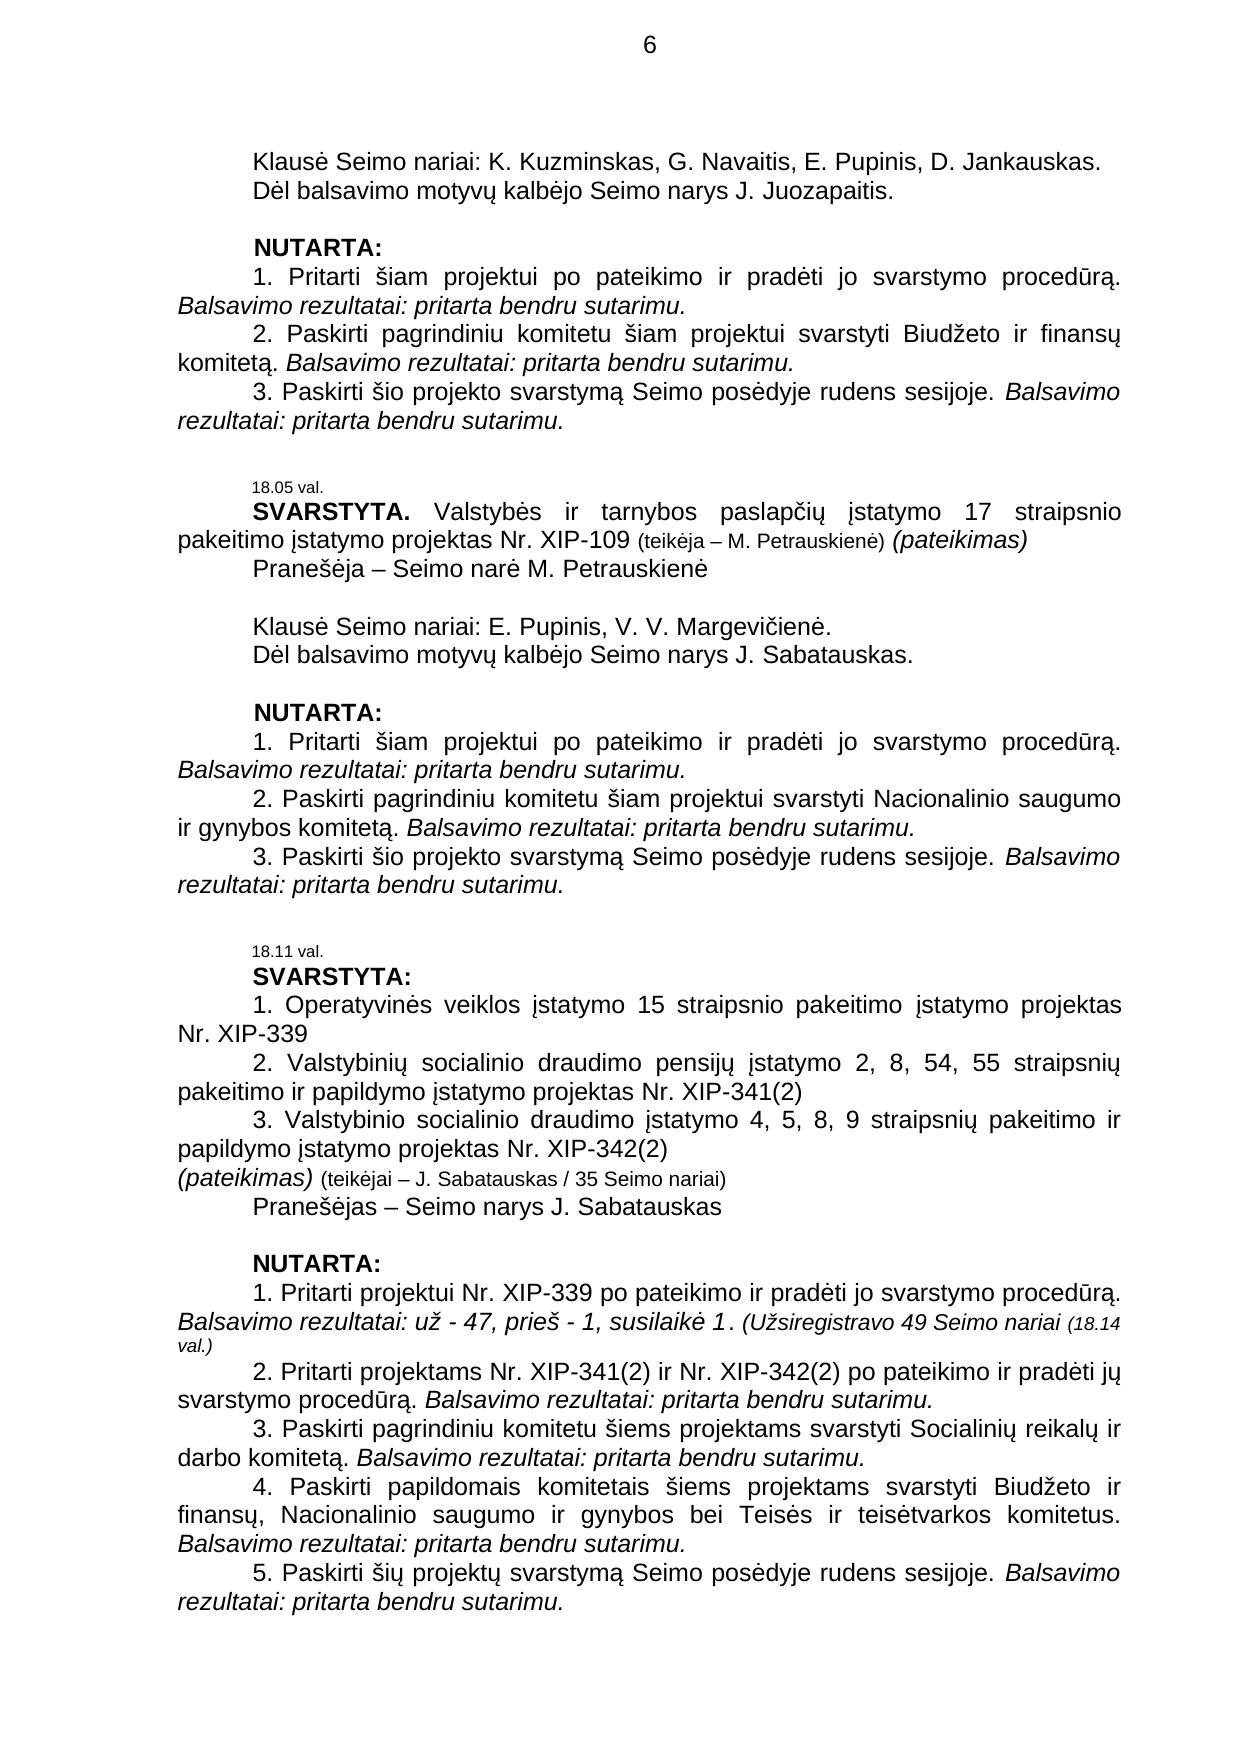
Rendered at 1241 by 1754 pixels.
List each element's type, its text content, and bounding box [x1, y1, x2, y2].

text 3. Paskirti šio projekto svarstymą Seimo posėdyje rudens sesijoje. Balsavimo rezultatai: pritarta bendru sutarimu. [177, 377, 1122, 434]
text 5. Paskirti šių projektų svarstymą Seimo posėdyje rudens sesijoje. Balsavimo rezultatai: pritarta bendru sutarimu. [177, 1558, 1122, 1616]
text 2. Pritarti projektams Nr. XIP-341(2) ir Nr. XIP-342(2) po pateikimo ir pradėti jų svarstymo procedūrą. Balsavimo rezultatai: pritarta bendru sutarimu. [177, 1357, 1122, 1414]
text NUTARTA: [177, 233, 1122, 262]
text 1. Pritarti šiam projektui po pateikimo ir pradėti jo svarstymo procedūrą. Balsavimo rezultatai: pritarta bendru sutarimu. [177, 262, 1122, 319]
text 1. Pritarti šiam projektui po pateikimo ir pradėti jo svarstymo procedūrą. Balsavimo rezultatai: pritarta bendru sutarimu. [177, 727, 1122, 784]
text Klausė Seimo nariai: E. Pupinis, V. V. Margevičienė. [177, 612, 1122, 640]
text Dėl balsavimo motyvų kalbėjo Seimo narys J. Sabatauskas. [177, 640, 1122, 669]
text 4. Paskirti papildomais komitetais šiems projektams svarstyti Biudžeto ir finansų, Nacionalinio saugumo ir gynybos bei Teisės ir teisėtvarkos komitetus. Balsavimo rezultatai: pritarta bendru sutarimu. [177, 1472, 1122, 1558]
text 18.11 val. [177, 942, 1122, 961]
text Dėl balsavimo motyvų kalbėjo Seimo narys J. Juozapaitis. [177, 176, 1122, 204]
text 2. Paskirti pagrindiniu komitetu šiam projektui svarstyti Nacionalinio saugumo ir gynybos komitetą. Balsavimo rezultatai: pritarta bendru sutarimu. [177, 784, 1122, 842]
text 2. Paskirti pagrindiniu komitetu šiam projektui svarstyti Biudžeto ir finansų komitetą. Balsavimo rezultatai: pritarta bendru sutarimu. [177, 319, 1122, 377]
text 3. Paskirti šio projekto svarstymą Seimo posėdyje rudens sesijoje. Balsavimo rezultatai: pritarta bendru sutarimu. [177, 842, 1122, 899]
text SVARSTYTA: [177, 961, 1122, 990]
text SVARSTYTA. Valstybės ir tarnybos paslapčių įstatymo 17 straipsnio pakeitimo įstatymo projektas Nr. XIP-109 (teikėja – M. Petrauskienė) (pateikimas) [177, 497, 1122, 554]
text (pateikimas) (teikėjai – J. Sabatauskas / 35 Seimo nariai) [177, 1163, 1122, 1191]
text Pranešėja – Seimo narė M. Petrauskienė [177, 554, 1122, 583]
text NUTARTA: [177, 698, 1122, 727]
text Pranešėjas – Seimo narys J. Sabatauskas [177, 1191, 1122, 1220]
text NUTARTA: [177, 1249, 1122, 1278]
text 3. Paskirti pagrindiniu komitetu šiems projektams svarstyti Socialinių reikalų ir darbo komitetą. Balsavimo rezultatai: pritarta bendru sutarimu. [177, 1414, 1122, 1472]
text 3. Valstybinio socialinio draudimo įstatymo 4, 5, 8, 9 straipsnių pakeitimo ir papildymo įstatymo projektas Nr. XIP-342(2) [177, 1105, 1122, 1163]
text Klausė Seimo nariai: K. Kuzminskas, G. Navaitis, E. Pupinis, D. Jankauskas. [177, 147, 1122, 176]
text 18.05 val. [177, 477, 1122, 497]
text 1. Pritarti projektui Nr. XIP-339 po pateikimo ir pradėti jo svarstymo procedūrą. Balsavimo rezultatai: už - 47, prieš - 1, susilaikė 1. (Užsiregistravo 49 Seimo nariai (18.14 val.) [177, 1278, 1122, 1357]
text 2. Valstybinių socialinio draudimo pensijų įstatymo 2, 8, 54, 55 straipsnių pakeitimo ir papildymo įstatymo projektas Nr. XIP-341(2) [177, 1048, 1122, 1105]
text 1. Operatyvinės veiklos įstatymo 15 straipsnio pakeitimo įstatymo projektas Nr. XIP-339 [177, 990, 1122, 1048]
